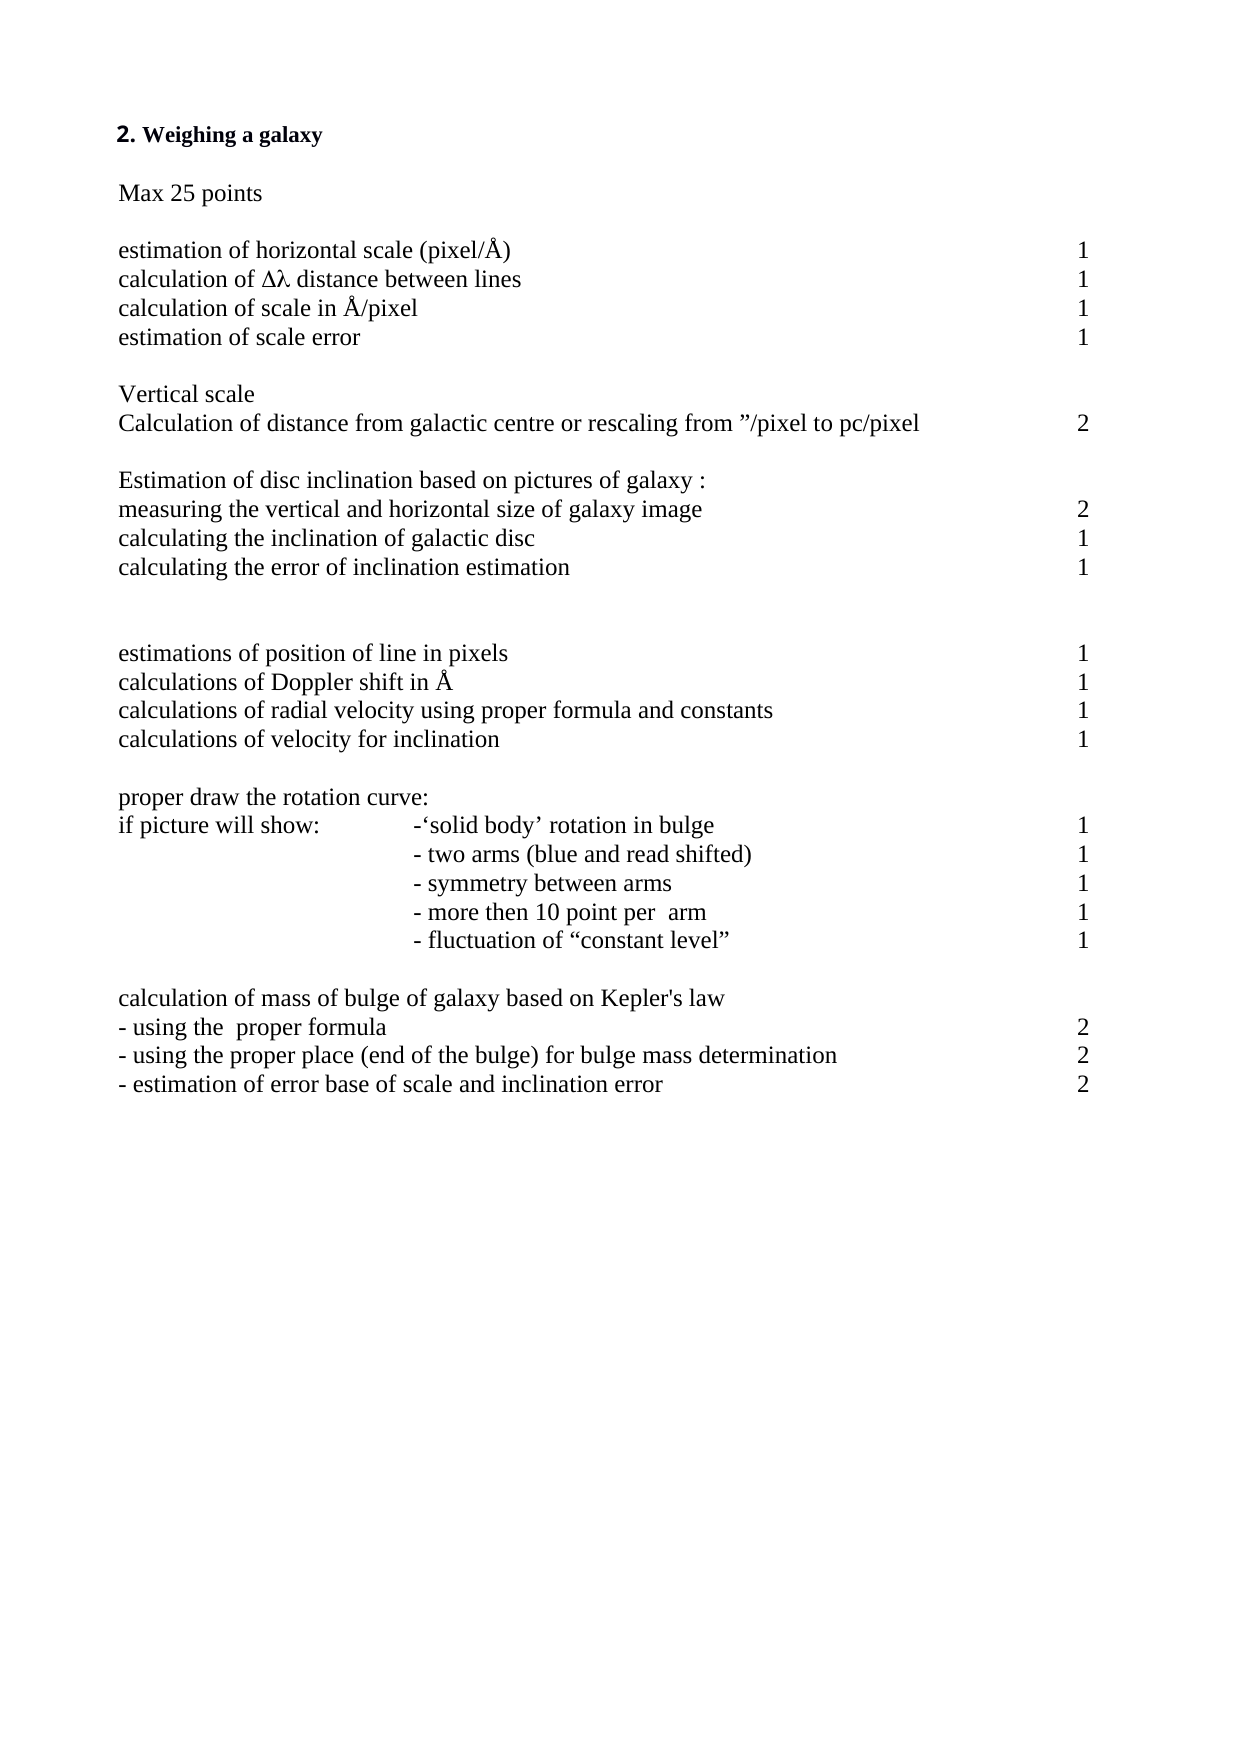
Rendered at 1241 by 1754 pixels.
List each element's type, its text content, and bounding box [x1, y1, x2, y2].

text calculation of scale in Å/pixel 1 [118, 293, 1122, 322]
text calculation of mass of bulge of galaxy based on Kepler's law [118, 983, 1122, 1012]
text calculations of velocity for inclination 1 [118, 724, 1122, 753]
text if picture will show: -‘solid body’ rotation in bulge 1 [118, 811, 1122, 839]
text - using the proper place (end of the bulge) for bulge mass determination 2 [118, 1041, 1122, 1069]
text calculating the inclination of galactic disc 1 [118, 523, 1122, 552]
text - two arms (blue and read shifted) 1 [118, 839, 1122, 868]
text calculations of radial velocity using proper formula and constants 1 [118, 696, 1122, 724]
text Estimation of disc inclination based on pictures of galaxy : [118, 466, 1122, 494]
text calculating the error of inclination estimation 1 [118, 552, 1122, 581]
text - symmetry between arms 1 [118, 868, 1122, 897]
text measuring the vertical and horizontal size of galaxy image 2 [118, 494, 1122, 523]
text Vertical scale [118, 379, 1122, 408]
text estimations of position of line in pixels 1 [118, 638, 1122, 667]
text - using the proper formula 2 [118, 1012, 1122, 1041]
text - fluctuation of “constant level” 1 [118, 926, 1122, 954]
list 2. Weighing a galaxy [116, 118, 1122, 149]
text Calculation of distance from galactic centre or rescaling from ”/pixel to pc/pixel 2 [118, 408, 1122, 437]
text calculations of Doppler shift in Å 1 [118, 667, 1122, 696]
text Max 25 points [118, 178, 1122, 207]
text - estimation of error base of scale and inclination error 2 [118, 1069, 1122, 1098]
text estimation of scale error 1 [118, 322, 1122, 351]
text proper draw the rotation curve: [118, 782, 1122, 811]
text - more then 10 point per arm 1 [118, 897, 1122, 926]
text calculation of  distance between lines 1 [118, 264, 1122, 293]
text estimation of horizontal scale (pixel/Å) 1 [118, 236, 1122, 264]
